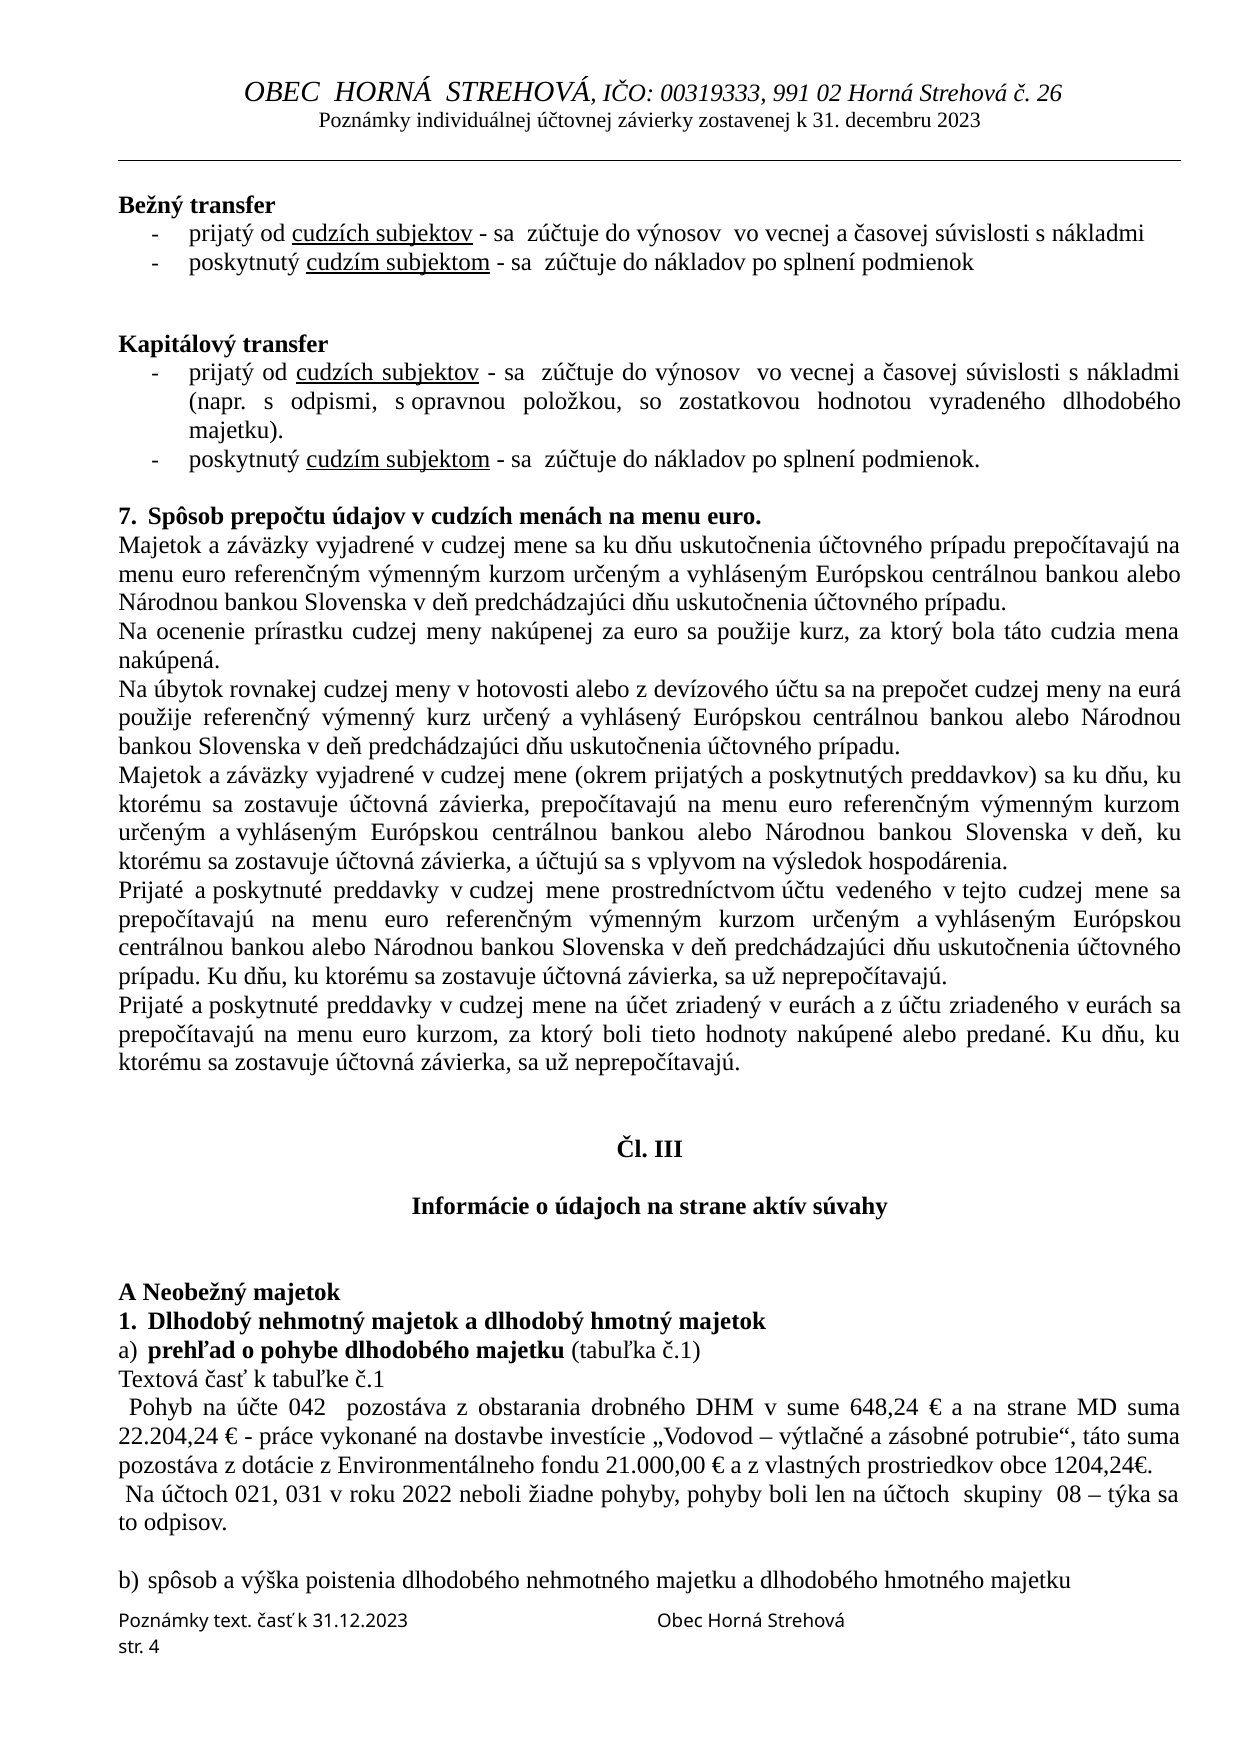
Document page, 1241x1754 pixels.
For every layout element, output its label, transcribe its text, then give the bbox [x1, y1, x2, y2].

text A Neobežný majetok [118, 1277, 1181, 1306]
list prijatý od cudzích subjektov - sa zúčtuje do výnosov vo vecnej a časovej súvislosti s nákladmi [151, 218, 1181, 247]
text Na účtoch 021, 031 v roku 2022 neboli žiadne pohyby, pohyby boli len na účtoch skupiny 08 – týka sa to odpisov. [118, 1479, 1181, 1536]
text Kapitálový transfer [118, 329, 1181, 357]
text Čl. III [118, 1134, 1181, 1162]
list Dlhodobý nehmotný majetok a dlhodobý hmotný majetok [118, 1306, 1181, 1335]
list poskytnutý cudzím subjektom - sa zúčtuje do nákladov po splnení podmienok [151, 247, 1181, 276]
text Prijaté a poskytnuté preddavky v cudzej mene na účet zriadený v eurách a z účtu zriadeného v eurách sa prepočítavajú na menu euro kurzom, za ktorý boli tieto hodnoty nakúpené alebo predané. Ku dňu, ku ktorému sa zostavuje účtovná závierka, sa už neprepočítavajú. [118, 990, 1181, 1076]
text Majetok a záväzky vyjadrené v cudzej mene sa ku dňu uskutočnenia účtovného prípadu prepočítavajú na menu euro referenčným výmenným kurzom určeným a vyhláseným Európskou centrálnou bankou alebo Národnou bankou Slovenska v deň predchádzajúci dňu uskutočnenia účtovného prípadu. [118, 530, 1181, 616]
text Informácie o údajoch na strane aktív súvahy [118, 1191, 1181, 1220]
text Prijaté a poskytnuté preddavky v cudzej mene prostredníctvom účtu vedeného v tejto cudzej mene sa prepočítavajú na menu euro referenčným výmenným kurzom určeným a vyhláseným Európskou centrálnou bankou alebo Národnou bankou Slovenska v deň predchádzajúci dňu uskutočnenia účtovného prípadu. Ku dňu, ku ktorému sa zostavuje účtovná závierka, sa už neprepočítavajú. [118, 875, 1181, 990]
text Bežný transfer [118, 190, 1181, 218]
text Majetok a záväzky vyjadrené v cudzej mene (okrem prijatých a poskytnutých preddavkov) sa ku dňu, ku ktorému sa zostavuje účtovná závierka, prepočítavajú na menu euro referenčným výmenným kurzom určeným a vyhláseným Európskou centrálnou bankou alebo Národnou bankou Slovenska v deň, ku ktorému sa zostavuje účtovná závierka, a účtujú sa s vplyvom na výsledok hospodárenia. [118, 760, 1181, 875]
list prehľad o pohybe dlhodobého majetku (tabuľka č.1) [118, 1335, 1181, 1364]
text Na ocenenie prírastku cudzej meny nakúpenej za euro sa použije kurz, za ktorý bola táto cudzia mena nakúpená. [118, 616, 1181, 674]
text Pohyb na účte 042 pozostáva z obstarania drobného DHM v sume 648,24 € a na strane MD suma 22.204,24 € - práce vykonané na dostavbe investície „Vodovod – výtlačné a zásobné potrubie“, táto suma pozostáva z dotácie z Environmentálneho fondu 21.000,00 € a z vlastných prostriedkov obce 1204,24€. [118, 1392, 1181, 1479]
text Textová časť k tabuľke č.1 [118, 1364, 1181, 1392]
list prijatý od cudzích subjektov - sa zúčtuje do výnosov vo vecnej a časovej súvislosti s nákladmi (napr. s odpismi, s opravnou položkou, so zostatkovou hodnotou vyradeného dlhodobého majetku). [151, 357, 1181, 444]
list poskytnutý cudzím subjektom - sa zúčtuje do nákladov po splnení podmienok. [151, 444, 1181, 472]
list spôsob a výška poistenia dlhodobého nehmotného majetku a dlhodobého hmotného majetku [118, 1565, 1181, 1594]
list Spôsob prepočtu údajov v cudzích menách na menu euro. [118, 501, 1181, 530]
text Na úbytok rovnakej cudzej meny v hotovosti alebo z devízového účtu sa na prepočet cudzej meny na eurá použije referenčný výmenný kurz určený a vyhlásený Európskou centrálnou bankou alebo Národnou bankou Slovenska v deň predchádzajúci dňu uskutočnenia účtovného prípadu. [118, 674, 1181, 760]
